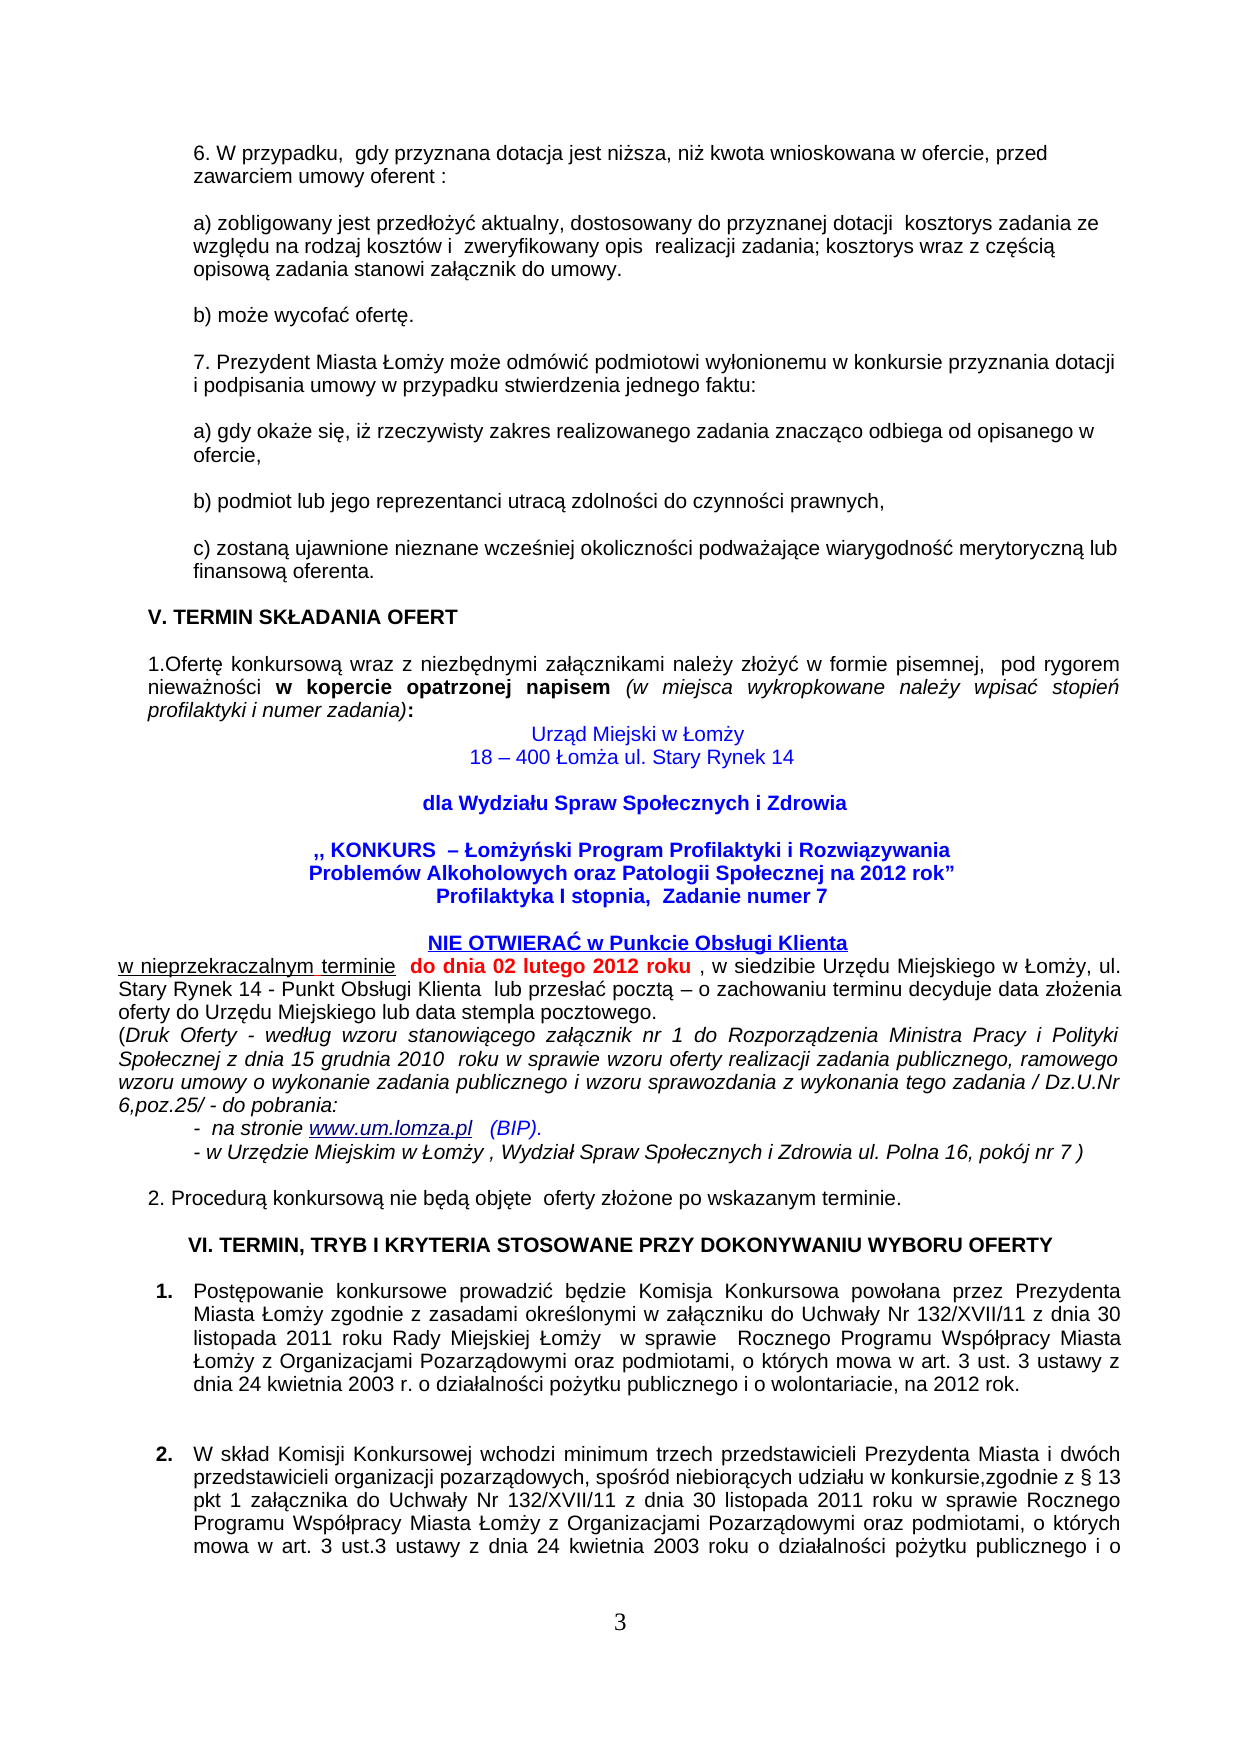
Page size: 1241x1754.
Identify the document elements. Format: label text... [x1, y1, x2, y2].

text V. TERMIN SKŁADANIA OFERT [148, 606, 1122, 629]
text 18 – 400 Łomża ul. Stary Rynek 14 [148, 745, 1122, 768]
list 7. Prezydent Miasta Łomży może odmówić podmiotowi wyłonionemu w konkursie przyznania dotacji i podpisania umowy w przypadku stwierdzenia jednego faktu: [156, 350, 1122, 397]
list b) podmiot lub jego reprezentanci utracą zdolności do czynności prawnych, [156, 490, 1122, 513]
text VI. TERMIN, TRYB I KRYTERIA STOSOWANE PRZY DOKONYWANIU WYBORU OFERTY [188, 1233, 1122, 1256]
text 2. Procedurą konkursową nie będą objęte oferty złożone po wskazanym terminie. [148, 1187, 1122, 1210]
text dla Wydziału Spraw Społecznych i Zdrowia [148, 792, 1122, 815]
list c) zostaną ujawnione nieznane wcześniej okoliczności podważające wiarygodność merytoryczną lub finansową oferenta. [156, 536, 1122, 583]
text Urząd Miejski w Łomży [148, 722, 1122, 745]
list a) gdy okaże się, iż rzeczywisty zakres realizowanego zadania znacząco odbiega od opisanego w ofercie, [156, 420, 1122, 467]
list a) zobligowany jest przedłożyć aktualny, dostosowany do przyznanej dotacji kosztorys zadania ze względu na rodzaj kosztów i zweryfikowany opis realizacji zadania; kosztorys wraz z częścią opisową zadania stanowi załącznik do umowy. [156, 211, 1122, 281]
list - na stronie www.um.lomza.pl (BIP). [156, 1117, 1122, 1140]
list Postępowanie konkursowe prowadzić będzie Komisja Konkursowa powołana przez Prezydenta Miasta Łomży zgodnie z zasadami określonymi w załączniku do Uchwały Nr 132/XVII/11 z dnia 30 listopada 2011 roku Rady Miejskiej Łomży w sprawie Rocznego Programu Współpracy Miasta Łomży z Organizacjami Pozarządowymi oraz podmiotami, o których mowa w art. 3 ust. 3 ustawy z dnia 24 kwietnia 2003 r. o działalności pożytku publicznego i o wolontariacie, na 2012 rok. [156, 1279, 1122, 1396]
text NIE OTWIERAĆ w Punkcie Obsługi Klienta [148, 931, 1122, 954]
text w nieprzekraczalnym terminie do dnia 02 lutego 2012 roku , w siedzibie Urzędu Miejskiego w Łomży, ul. Stary Rynek 14 - Punkt Obsługi Klienta lub przesłać pocztą – o zachowaniu terminu decyduje data złożenia oferty do Urzędu Miejskiego lub data stempla pocztowego. [118, 954, 1122, 1024]
text 1.Ofertę konkursową wraz z niezbędnymi załącznikami należy złożyć w formie pisemnej, pod rygorem nieważności w kopercie opatrzonej napisem (w miejsca wykropkowane należy wpisać stopień profilaktyki i numer zadania): [148, 652, 1122, 722]
list W skład Komisji Konkursowej wchodzi minimum trzech przedstawicieli Prezydenta Miasta i dwóch przedstawicieli organizacji pozarządowych, spośród niebiorących udziału w konkursie,zgodnie z § 13 pkt 1 załącznika do Uchwały Nr 132/XVII/11 z dnia 30 listopada 2011 roku w sprawie Rocznego Programu Współpracy Miasta Łomży z Organizacjami Pozarządowymi oraz podmiotami, o których mowa w art. 3 ust.3 ustawy z dnia 24 kwietnia 2003 roku o działalności pożytku publicznego i o [156, 1442, 1122, 1558]
list 6. W przypadku, gdy przyznana dotacja jest niższa, niż kwota wnioskowana w ofercie, przed zawarciem umowy oferent : [156, 141, 1122, 188]
text Profilaktyka I stopnia, Zadanie numer 7 [148, 885, 1122, 908]
text Problemów Alkoholowych oraz Patologii Społecznej na 2012 rok” [148, 861, 1122, 885]
text (Druk Oferty - według wzoru stanowiącego załącznik nr 1 do Rozporządzenia Ministra Pracy i Polityki Społecznej z dnia 15 grudnia 2010 roku w sprawie wzoru oferty realizacji zadania publicznego, ramowego wzoru umowy o wykonanie zadania publicznego i wzoru sprawozdania z wykonania tego zadania / Dz.U.Nr 6,poz.25/ - do pobrania: [118, 1024, 1122, 1117]
text ,, KONKURS – Łomżyński Program Profilaktyki i Rozwiązywania [148, 838, 1122, 861]
list - w Urzędzie Miejskim w Łomży , Wydział Spraw Społecznych i Zdrowia ul. Polna 16, pokój nr 7 ) [156, 1140, 1122, 1163]
list b) może wycofać ofertę. [156, 304, 1122, 327]
